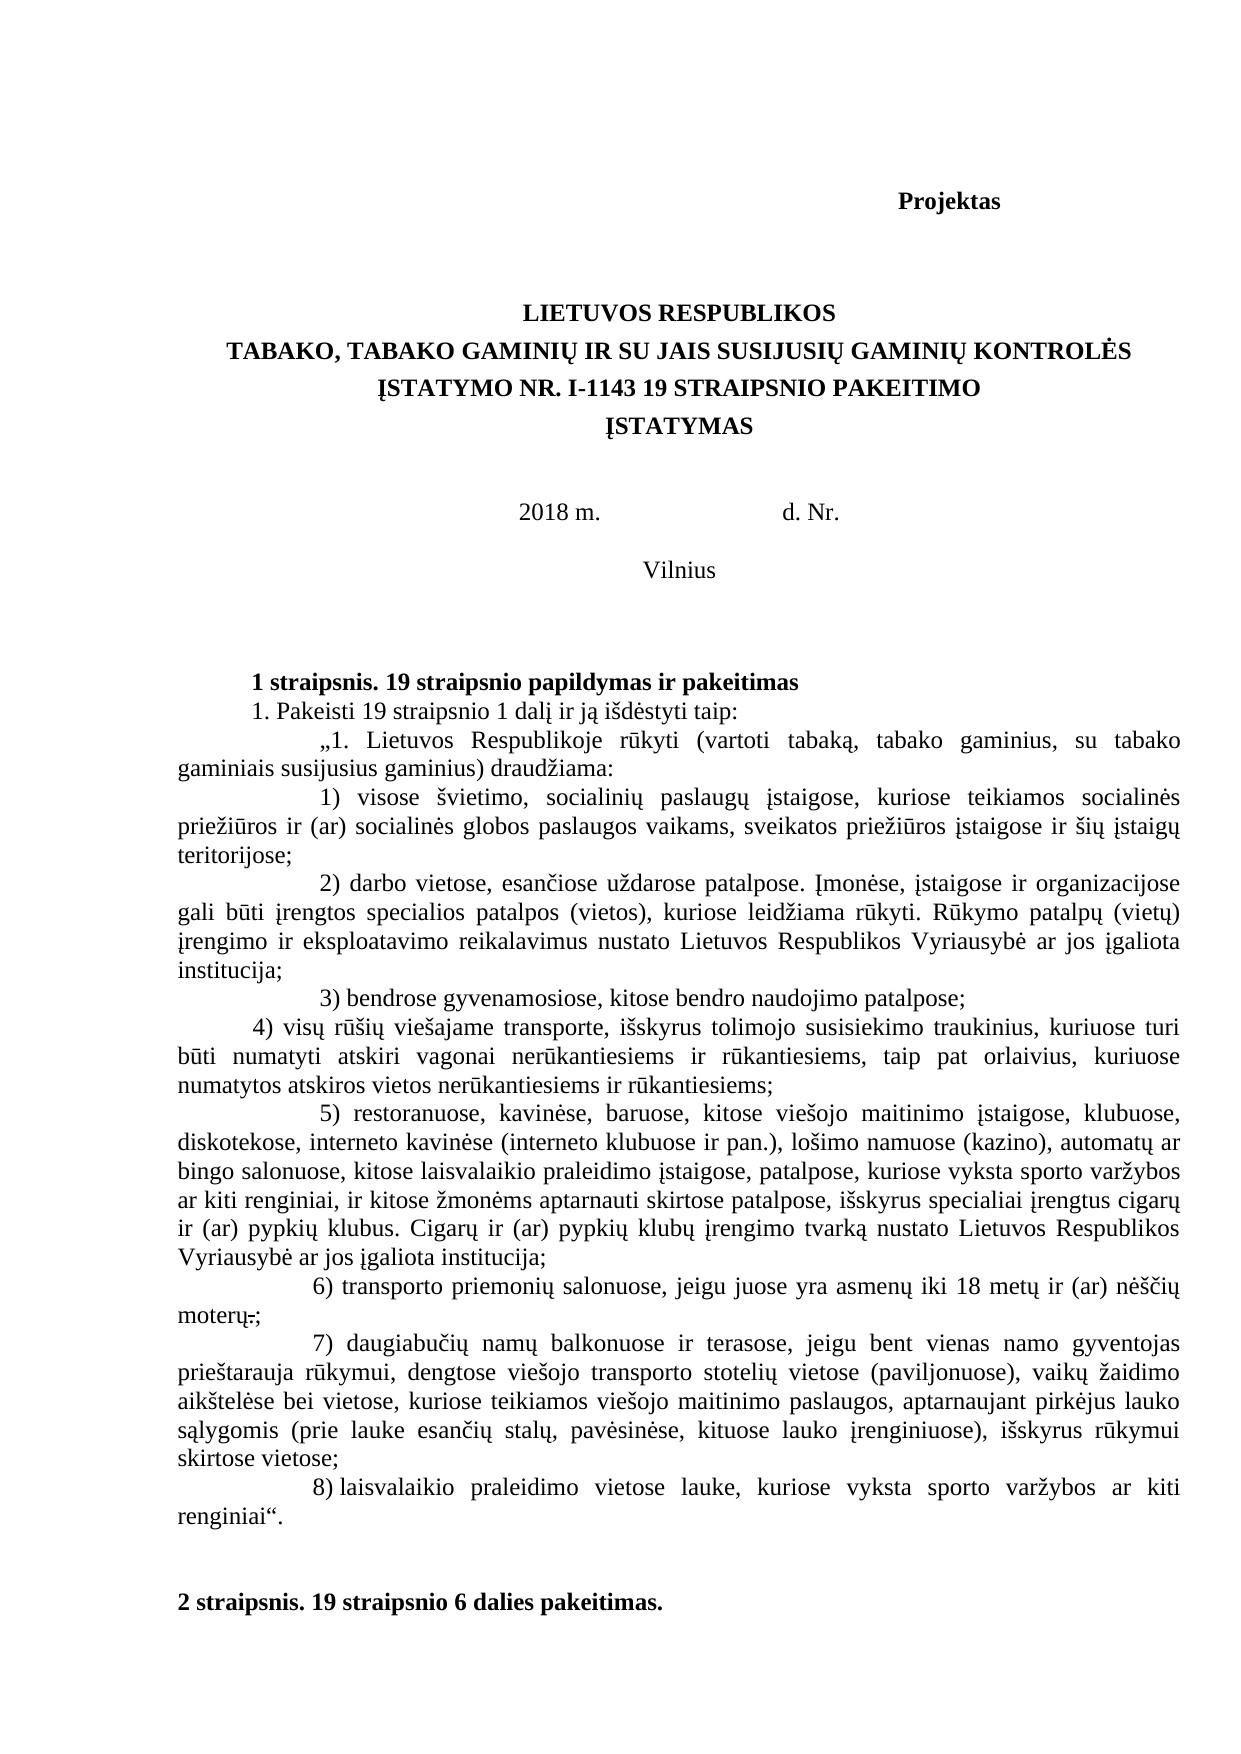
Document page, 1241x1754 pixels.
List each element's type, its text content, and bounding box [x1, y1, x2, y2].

text Vilnius [177, 555, 1181, 583]
text 2) darbo vietose, esančiose uždarose patalpose. Įmonėse, įstaigose ir organizacijose gali būti įrengtos specialios patalpos (vietos), kuriose leidžiama rūkyti. Rūkymo patalpų (vietų) įrengimo ir eksploatavimo reikalavimus nustato Lietuvos Respublikos Vyriausybė ar jos įgaliota institucija; [177, 868, 1181, 983]
text 2 straipsnis. 19 straipsnio 6 dalies pakeitimas. [177, 1587, 1181, 1616]
text ĮSTATYMAS [177, 402, 1181, 440]
text Projektas [232, 177, 1181, 215]
text „1. Lietuvos Respublikoje rūkyti (vartoti tabaką, tabako gaminius, su tabako gaminiais susijusius gaminius) draudžiama: [177, 725, 1181, 782]
text TABAKO, TABAKO GAMINIŲ IR SU JAIS SUSIJUSIŲ GAMINIŲ KONTROLĖS ĮSTATYMO NR. I-1143 19 STRAIPSNIO PAKEITIMO [177, 327, 1181, 402]
text 4) visų rūšių viešajame transporte, išskyrus tolimojo susisiekimo traukinius, kuriuose turi būti numatyti atskiri vagonai nerūkantiesiems ir rūkantiesiems, taip pat orlaivius, kuriuose numatytos atskiros vietos nerūkantiesiems ir rūkantiesiems; [177, 1012, 1181, 1098]
text 5) restoranuose, kavinėse, baruose, kitose viešojo maitinimo įstaigose, klubuose, diskotekose, interneto kavinėse (interneto klubuose ir pan.), lošimo namuose (kazino), automatų ar bingo salonuose, kitose laisvalaikio praleidimo įstaigose, patalpose, kuriose vyksta sporto varžybos ar kiti renginiai, ir kitose žmonėms aptarnauti skirtose patalpose, išskyrus specialiai įrengtus cigarų ir (ar) pypkių klubus. Cigarų ir (ar) pypkių klubų įrengimo tvarką nustato Lietuvos Respublikos Vyriausybė ar jos įgaliota institucija; [177, 1098, 1181, 1271]
text 7) daugiabučių namų balkonuose ir terasose, jeigu bent vienas namo gyventojas prieštarauja rūkymui, dengtose viešojo transporto stotelių vietose (paviljonuose), vaikų žaidimo aikštelėse bei vietose, kuriose teikiamos viešojo maitinimo paslaugos, aptarnaujant pirkėjus lauko sąlygomis (prie lauke esančių stalų, pavėsinėse, kituose lauko įrenginiuose), išskyrus rūkymui skirtose vietose; [177, 1328, 1181, 1472]
text 8) laisvalaikio praleidimo vietose lauke, kuriose vyksta sporto varžybos ar kiti renginiai“. [177, 1472, 1181, 1530]
text 2018 m. d. Nr. [177, 497, 1181, 526]
text 1) visose švietimo, socialinių paslaugų įstaigose, kuriose teikiamos socialinės priežiūros ir (ar) socialinės globos paslaugos vaikams, sveikatos priežiūros įstaigose ir šių įstaigų teritorijose; [177, 782, 1181, 868]
text 3) bendrose gyvenamosiose, kitose bendro naudojimo patalpose; [177, 983, 1181, 1012]
text 1 straipsnis. 19 straipsnio papildymas ir pakeitimas [177, 658, 1181, 696]
text 6) transporto priemonių salonuose, jeigu juose yra asmenų iki 18 metų ir (ar) nėščių moterų.; [177, 1271, 1181, 1328]
text 1. Pakeisti 19 straipsnio 1 dalį ir ją išdėstyti taip: [177, 696, 1181, 725]
text LIETUVOS RESPUBLIKOS [177, 290, 1181, 327]
